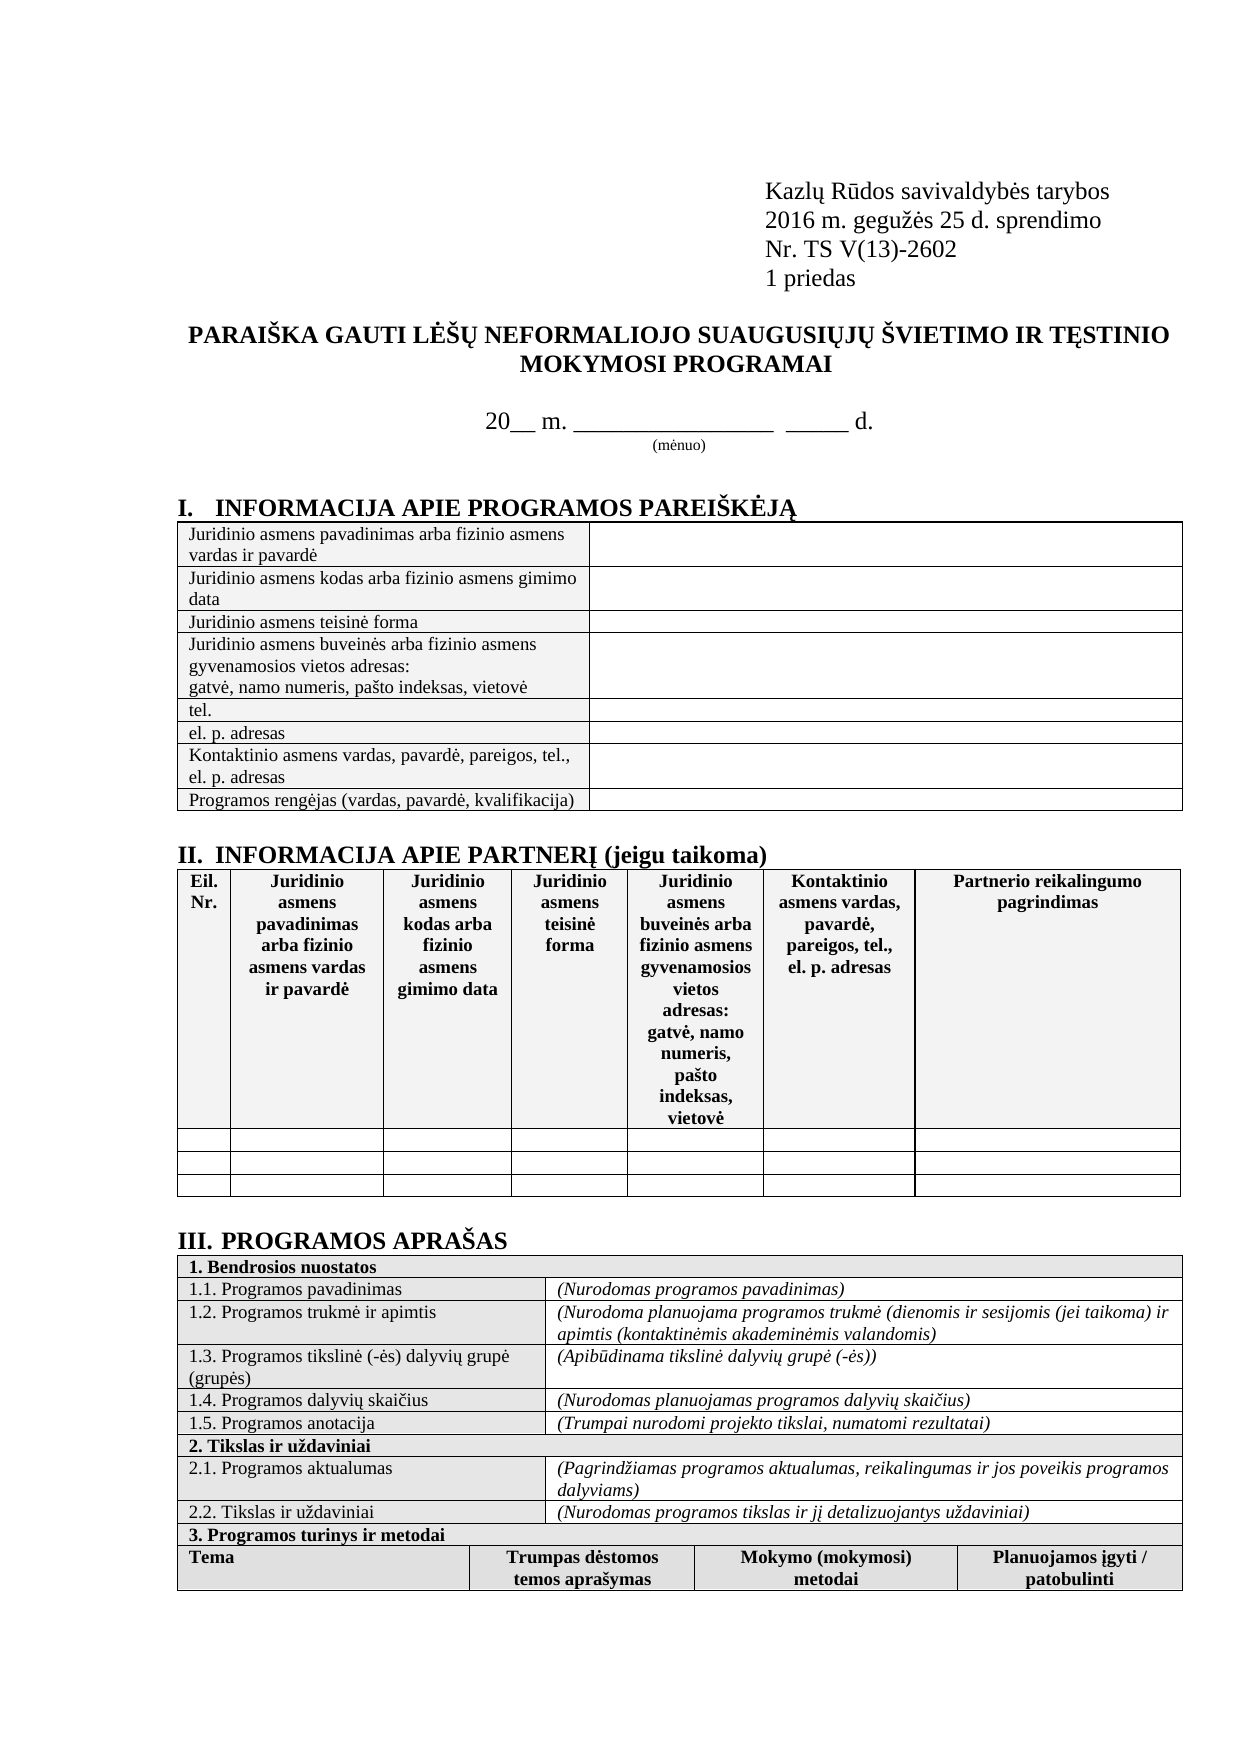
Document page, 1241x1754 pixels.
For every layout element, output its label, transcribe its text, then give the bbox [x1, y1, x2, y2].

table_cell Tema [178, 1546, 469, 1589]
table_header Kontaktinio asmens vardas, pavardė, pareigos, tel., el. p. adresas [764, 870, 914, 1128]
table_cell [384, 1152, 511, 1173]
text Nr. TS V(13)-2602 [765, 234, 1181, 263]
table_cell (Apibūdinama tikslinė dalyvių grupė (-ės)) [546, 1345, 1182, 1388]
text II. INFORMACIJA APIE PARTNERĮ (jeigu taikoma) [177, 840, 1181, 868]
table_cell 2. Tikslas ir uždaviniai [178, 1435, 1182, 1456]
table_cell Trumpas dėstomos temos aprašymas [470, 1546, 694, 1589]
table_cell el. p. adresas [178, 722, 589, 743]
text 1 priedas [765, 263, 1181, 291]
table_cell [916, 1152, 1180, 1173]
table_cell [590, 633, 1182, 698]
table_cell [628, 1129, 763, 1151]
table_cell Kontaktinio asmens vardas, pavardė, pareigos, tel., el. p. adresas [178, 744, 589, 787]
table_cell [628, 1175, 763, 1196]
table_header Juridinio asmens pavadinimas arba fizinio asmens vardas ir pavardė [178, 523, 589, 566]
table_cell 1.1. Programos pavadinimas [178, 1278, 545, 1300]
table_cell 2.2. Tikslas ir uždaviniai [178, 1501, 545, 1523]
table_cell (Nurodoma planuojama programos trukmė (dienomis ir sesijomis (jei taikoma) ir apimtis (kontaktinėmis akademinėmis valandomis) [546, 1301, 1182, 1344]
text 20__ m. ________________ _____ d. [177, 406, 1181, 435]
table_cell (Pagrindžiamas programos aktualumas, reikalingumas ir jos poveikis programos dalyviams) [546, 1457, 1182, 1500]
table_cell Mokymo (mokymosi) metodai [695, 1546, 957, 1589]
table_header 1. Bendrosios nuostatos [178, 1256, 1182, 1277]
table_cell Planuojamos įgyti / patobulinti [958, 1546, 1182, 1589]
table_cell [916, 1129, 1180, 1151]
table_cell [178, 1152, 230, 1173]
table_cell [384, 1175, 511, 1196]
text (mėnuo) [177, 435, 1181, 464]
table_cell 1.3. Programos tikslinė (-ės) dalyvių grupė (grupės) [178, 1345, 545, 1388]
table_header Juridinio asmens buveinės arba fizinio asmens gyvenamosios vietos adresas: gatvė, namo numeris, pašto indeksas, vietovė [628, 870, 763, 1128]
text Kazlų Rūdos savivaldybės tarybos [635, 176, 1181, 205]
table_cell tel. [178, 699, 589, 721]
table_cell [178, 1175, 230, 1196]
table_cell [590, 722, 1182, 743]
table_cell [590, 789, 1182, 810]
table_cell 1.4. Programos dalyvių skaičius [178, 1389, 545, 1411]
table_cell [590, 611, 1182, 632]
table_cell [590, 699, 1182, 721]
table_cell [628, 1152, 763, 1173]
table_cell [916, 1175, 1180, 1196]
table_header Juridinio asmens teisinė forma [512, 870, 627, 1128]
text III. PROGRAMOS APRAŠAS [177, 1226, 1181, 1255]
table_cell [764, 1152, 914, 1173]
table_cell [231, 1175, 383, 1196]
table_header Partnerio reikalingumo pagrindimas [916, 870, 1180, 1128]
table_cell [231, 1129, 383, 1151]
table_cell [384, 1129, 511, 1151]
table_cell Programos rengėjas (vardas, pavardė, kvalifikacija) [178, 789, 589, 810]
table_cell Juridinio asmens teisinė forma [178, 611, 589, 632]
text Paraiška gauti lėšų neformaliojo suaugusiųjų švietimo IR TĘSTINIO MOKYMOSI programAI [177, 320, 1181, 378]
table_cell 1.5. Programos anotacija [178, 1412, 545, 1433]
table_cell 3. Programos turinys ir metodai [178, 1524, 1182, 1545]
text 2016 m. gegužės 25 d. sprendimo [765, 205, 1181, 234]
table_cell Juridinio asmens kodas arba fizinio asmens gimimo data [178, 567, 589, 610]
table_cell 1.2. Programos trukmė ir apimtis [178, 1301, 545, 1344]
table_cell [178, 1129, 230, 1151]
table_header Juridinio asmens kodas arba fizinio asmens gimimo data [384, 870, 511, 1128]
table_cell (Trumpai nurodomi projekto tikslai, numatomi rezultatai) [546, 1412, 1182, 1433]
table_header [590, 523, 1182, 566]
table_cell (Nurodomas planuojamas programos dalyvių skaičius) [546, 1389, 1182, 1411]
table_cell [231, 1152, 383, 1173]
table_cell [512, 1129, 627, 1151]
text I. INFORMACIJA APIE PROGRAMOS PAREIŠKĖJĄ [177, 493, 1181, 521]
table_cell (Nurodomas programos tikslas ir jį detalizuojantys uždaviniai) [546, 1501, 1182, 1523]
table_cell (Nurodomas programos pavadinimas) [546, 1278, 1182, 1300]
table_cell [512, 1152, 627, 1173]
table_cell [764, 1175, 914, 1196]
table_header Juridinio asmens pavadinimas arba fizinio asmens vardas ir pavardė [231, 870, 383, 1128]
table_cell [512, 1175, 627, 1196]
table_header Eil. Nr. [178, 870, 230, 1128]
table_cell [590, 744, 1182, 787]
table_cell 2.1. Programos aktualumas [178, 1457, 545, 1500]
table_cell Juridinio asmens buveinės arba fizinio asmens gyvenamosios vietos adresas: gatvė, namo numeris, pašto indeksas, vietovė [178, 633, 589, 698]
table_cell [764, 1129, 914, 1151]
table_cell [590, 567, 1182, 610]
